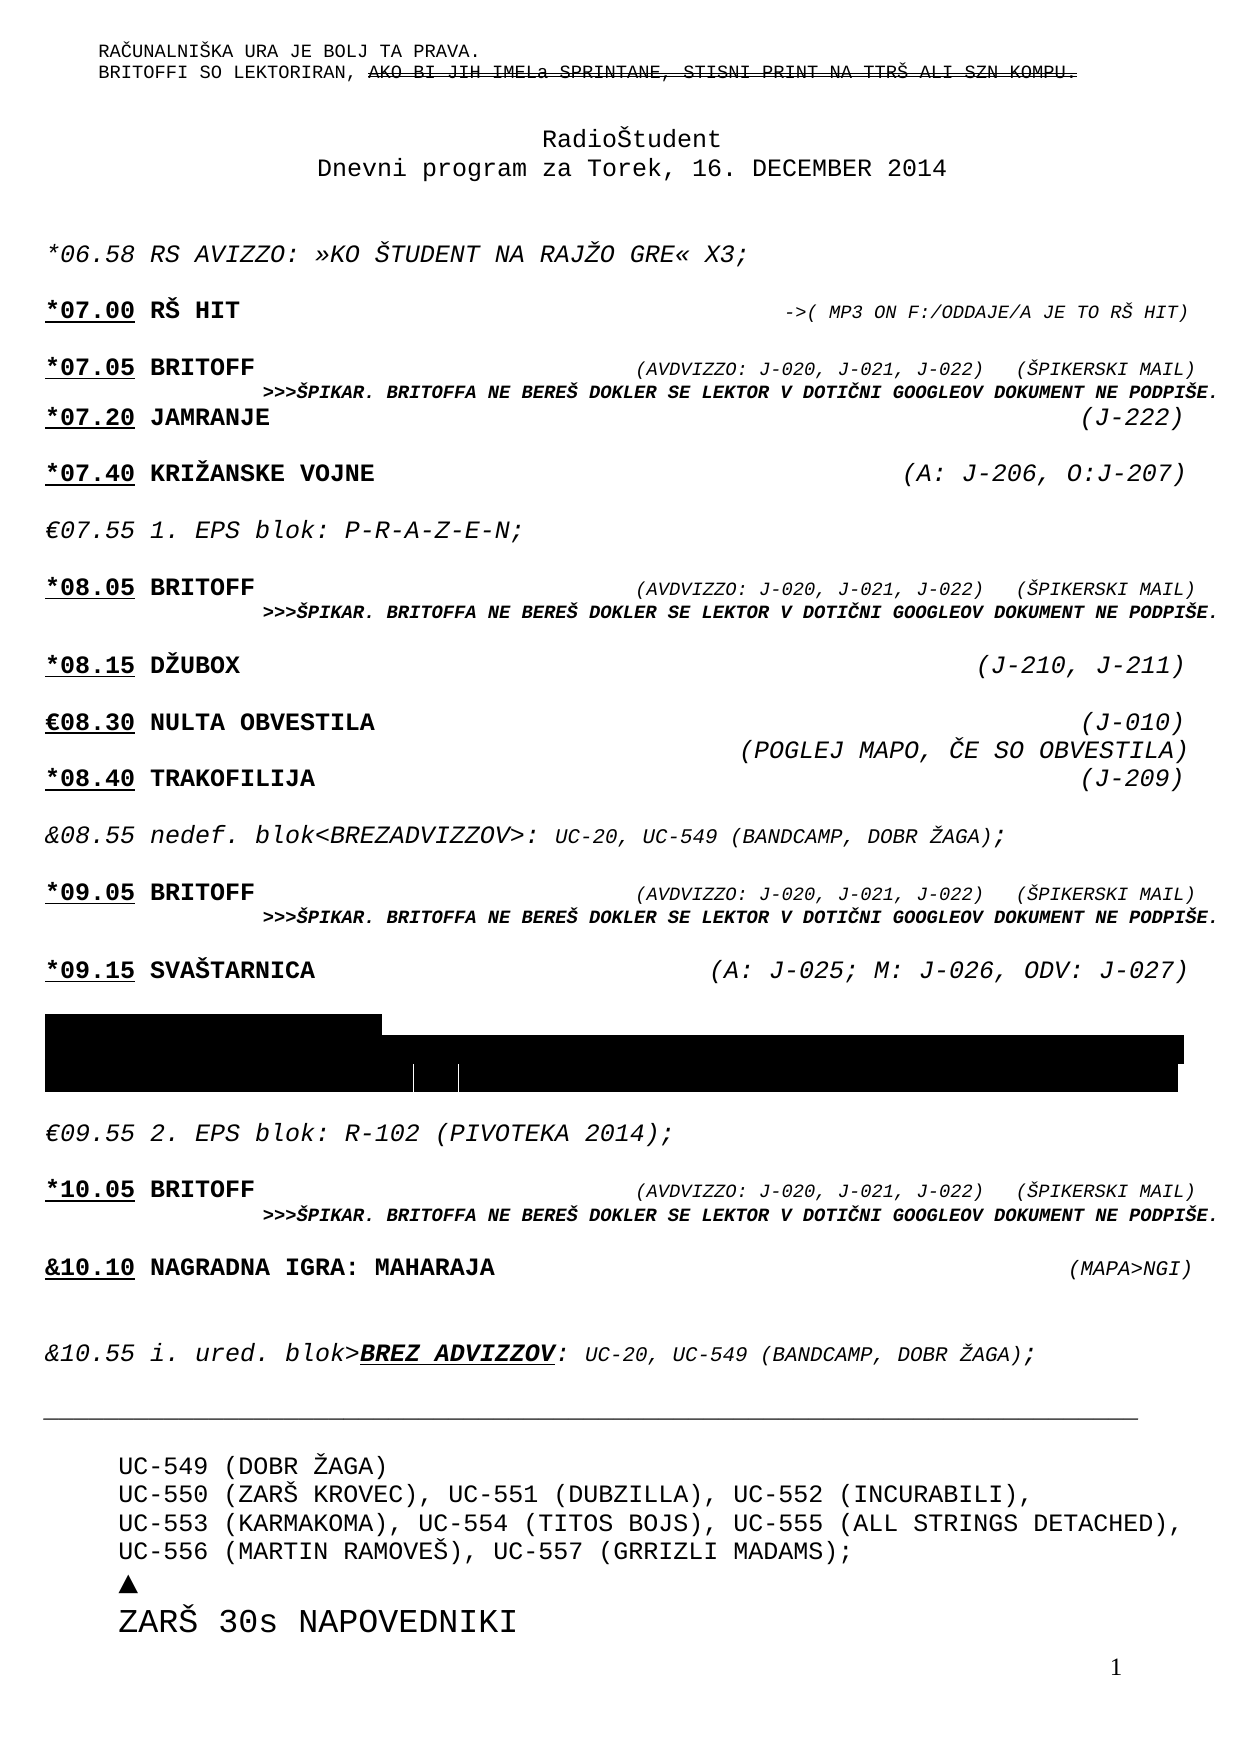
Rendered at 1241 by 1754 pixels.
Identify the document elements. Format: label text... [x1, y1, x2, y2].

text &10.10 NAGRADNA IGRA: MAHARAJA (MAPA>NGI) [45, 1255, 1219, 1283]
text €07.55 1. EPS blok: P-R-A-Z-E-N; [45, 518, 1219, 546]
text *06.58 RS AVIZZO: »KO ŠTUDENT NA RAJŽO GRE« X3; [45, 241, 1219, 269]
text (POGLEJ MAPO, ČE SO OBVESTILA) [45, 737, 1219, 766]
text >>>ŠPIKAR. BRITOFFA NE BEREŠ DOKLER SE LEKTOR V DOTIČNI GOOGLEOV DOKUMENT NE PODPIŠE. [45, 1205, 1219, 1227]
text >>>ŠPIKAR. BRITOFFA NE BEREŠ DOKLER SE LEKTOR V DOTIČNI GOOGLEOV DOKUMENT NE PODPIŠE. [45, 603, 1219, 624]
text UC-556 (MARTIN RAMOVEŠ), UC-557 (GRRIZLI MADAMS); [118, 1539, 1230, 1567]
text >>>ŠPIKAR. BRITOFFA NE BEREŠ DOKLER SE LEKTOR V DOTIČNI GOOGLEOV DOKUMENT NE PODPIŠE. [45, 383, 1219, 404]
text *08.15 DŽUBOX (J-210, J-211) [45, 652, 1219, 681]
text UC-550 (ZARŠ KROVEC), UC-551 (DUBZILLA), UC-552 (INCURABILI), [118, 1482, 1230, 1510]
text UC-549 (DOBR ŽAGA) [118, 1454, 1230, 1482]
text *10.05 BRITOFF (AVDVIZZO: J-020, J-021, J-022) (ŠPIKERSKI MAIL) [45, 1177, 1219, 1205]
text RadioŠtudent [45, 127, 1219, 155]
text *08.40 TRAKOFILIJA (J-209) [45, 766, 1219, 794]
text >>>ŠPIKAR. BRITOFFA NE BEREŠ DOKLER SE LEKTOR V DOTIČNI GOOGLEOV DOKUMENT NE PODPIŠE. [45, 908, 1219, 929]
text (poglej si mapco prej mogoč je treba klicat kam) [45, 1064, 1219, 1092]
text &08.55 nedef. blok<BREZADVIZZOV>: UC-20, UC-549 (BANDCAMP, DOBR ŽAGA); [45, 823, 1219, 851]
text (806, 807 - MARKETING) [45, 1014, 1219, 1035]
text BRITOFFI SO LEKTORIRAN, AKO BI JIH IMELa SPRINTANE, STISNI PRINT NA TTRŠ ALI SZN KOMPU. [98, 63, 1224, 84]
text *09.15 SVAŠTARNICA (A: J-025; M: J-026, ODV: J-027) [45, 957, 1219, 986]
text *08.05 BRITOFF (AVDVIZZO: J-020, J-021, J-022) (ŠPIKERSKI MAIL) [45, 574, 1219, 603]
text UC-553 (KARMAKOMA), UC-554 (TITOS BOJS), UC-555 (ALL STRINGS DETACHED), [118, 1510, 1230, 1539]
text €08.30 NULTA OBVESTILA (J-010) [45, 709, 1219, 737]
text &10.55 i. ured. blok>BREZ ADVIZZOV: UC-20, UC-549 (BANDCAMP, DOBR ŽAGA); [45, 1340, 1219, 1369]
text €09.50 NAGRADNA IGRA: GLEDALIŠČE GLEJ (MAPA>NGI) [45, 1035, 1219, 1064]
text *07.40 KRIŽANSKE VOJNE (A: J-206, O:J-207) [45, 461, 1219, 489]
text *07.05 BRITOFF (AVDVIZZO: J-020, J-021, J-022) (ŠPIKERSKI MAIL) [45, 354, 1219, 383]
text RAČUNALNIŠKA URA JE BOLJ TA PRAVA. [98, 42, 1224, 63]
text *09.05 BRITOFF (AVDVIZZO: J-020, J-021, J-022) (ŠPIKERSKI MAIL) [45, 879, 1219, 908]
text _________________________________________________________________________ [45, 1397, 1219, 1425]
text ZARŠ 30s NAPOVEDNIKI [58, 1605, 1224, 1643]
text ▲ [118, 1567, 1230, 1605]
text Dnevni program za Torek, 16. DECEMBER 2014 [45, 155, 1219, 184]
text *07.00 RŠ HIT ->( MP3 ON F:/ODDAJE/A JE TO RŠ HIT) [45, 298, 1219, 326]
text *07.20 JAMRANJE (J-222) [45, 404, 1219, 432]
text €09.55 2. EPS blok: R-102 (PIVOTEKA 2014); [45, 1120, 1219, 1149]
